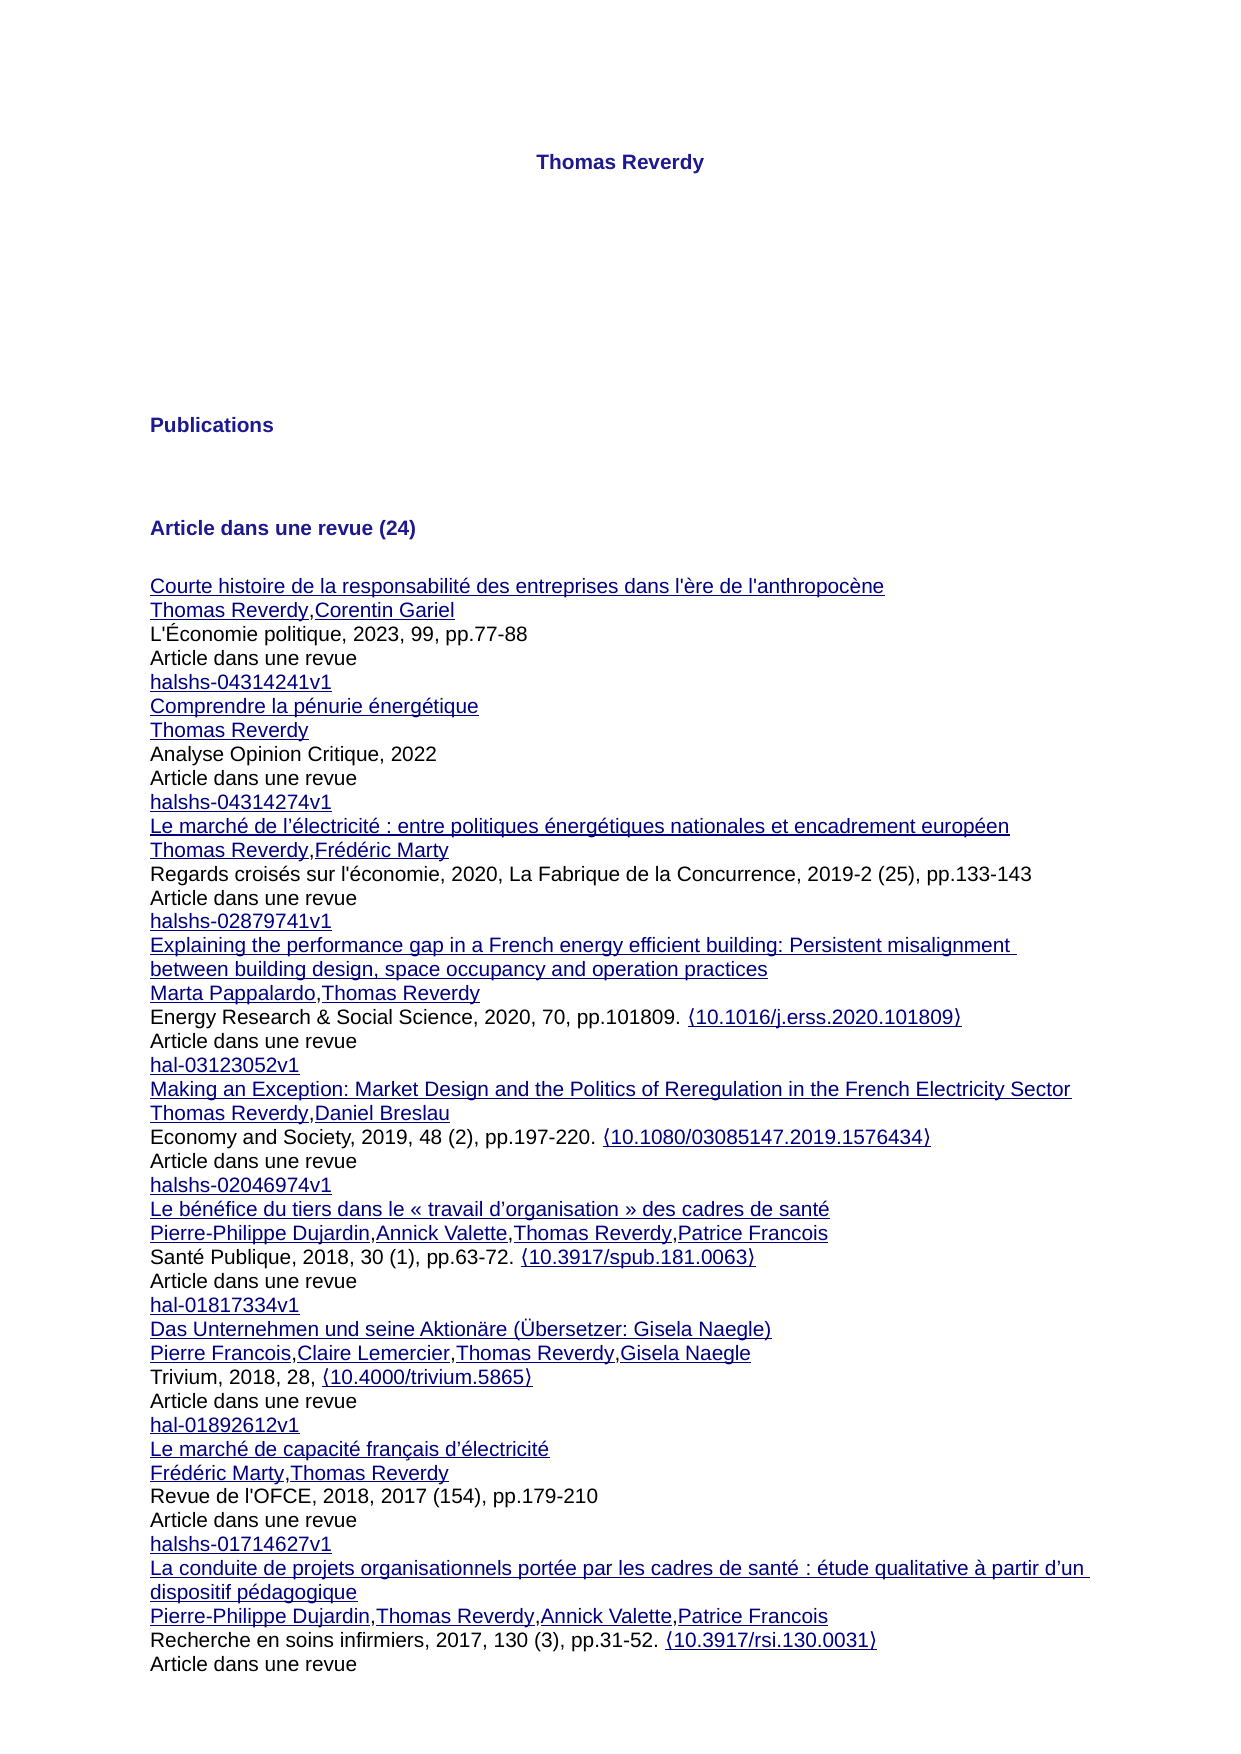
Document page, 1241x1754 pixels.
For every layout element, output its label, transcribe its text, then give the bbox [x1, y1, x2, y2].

table_cell Le marché de capacité français d’électricité Frédéric Marty,Thomas Reverdy Revue de l'OFCE, 2018, 2017 (154), pp.179-210 Article dans une revue halshs-01714627v1 [150, 1436, 1090, 1556]
table_header Courte histoire de la responsabilité des entreprises dans l'ère de l'anthropocène Thomas Reverdy,Corentin Gariel L'Économie politique, 2023, 99, pp.77-88 Article dans une revue halshs-04314241v1 [150, 574, 1090, 694]
table_cell Explaining the performance gap in a French energy efficient building: Persistent misalignment between building design, space occupancy and operation practices Marta Pappalardo,Thomas Reverdy Energy Research & Social Science, 2020, 70, pp.101809. ⟨10.1016/j.erss.2020.101809⟩ Article dans une revue hal-03123052v1 [150, 933, 1090, 1077]
subtitle Article dans une revue (24) [150, 516, 1090, 539]
table_cell Le bénéfice du tiers dans le « travail d’organisation » des cadres de santé Pierre-Philippe Dujardin,Annick Valette,Thomas Reverdy,Patrice Francois Santé Publique, 2018, 30 (1), pp.63-72. ⟨10.3917/spub.181.0063⟩ Article dans une revue hal-01817334v1 [150, 1197, 1090, 1317]
subtitle Thomas Reverdy [150, 150, 1090, 174]
subtitle Publications [150, 412, 1090, 436]
table_cell Das Unternehmen und seine Aktionäre (Übersetzer: Gisela Naegle) Pierre Francois,Claire Lemercier,Thomas Reverdy,Gisela Naegle Trivium, 2018, 28, ⟨10.4000/trivium.5865⟩ Article dans une revue hal-01892612v1 [150, 1317, 1090, 1436]
table_cell dispositif pédagogique Pierre-Philippe Dujardin,Thomas Reverdy,Annick Valette,Patrice Francois Recherche en soins infirmiers, 2017, 130 (3), pp.31-52. ⟨10.3917/rsi.130.0031⟩ Article dans une revue [150, 1578, 1090, 1676]
table_cell Le marché de l’électricité : entre politiques énergétiques nationales et encadrement européen Thomas Reverdy,Frédéric Marty Regards croisés sur l'économie, 2020, La Fabrique de la Concurrence, 2019-2 (25), pp.133-143 Article dans une revue halshs-02879741v1 [150, 814, 1090, 933]
table_cell Making an Exception: Market Design and the Politics of Reregulation in the French Electricity Sector Thomas Reverdy,Daniel Breslau Economy and Society, 2019, 48 (2), pp.197-220. ⟨10.1080/03085147.2019.1576434⟩ Article dans une revue halshs-02046974v1 [150, 1077, 1090, 1197]
table_cell La conduite de projets organisationnels portée par les cadres de santé : étude qualitative à partir d’un [150, 1556, 1090, 1577]
table_cell Comprendre la pénurie énergétique Thomas Reverdy Analyse Opinion Critique, 2022 Article dans une revue halshs-04314274v1 [150, 694, 1090, 813]
